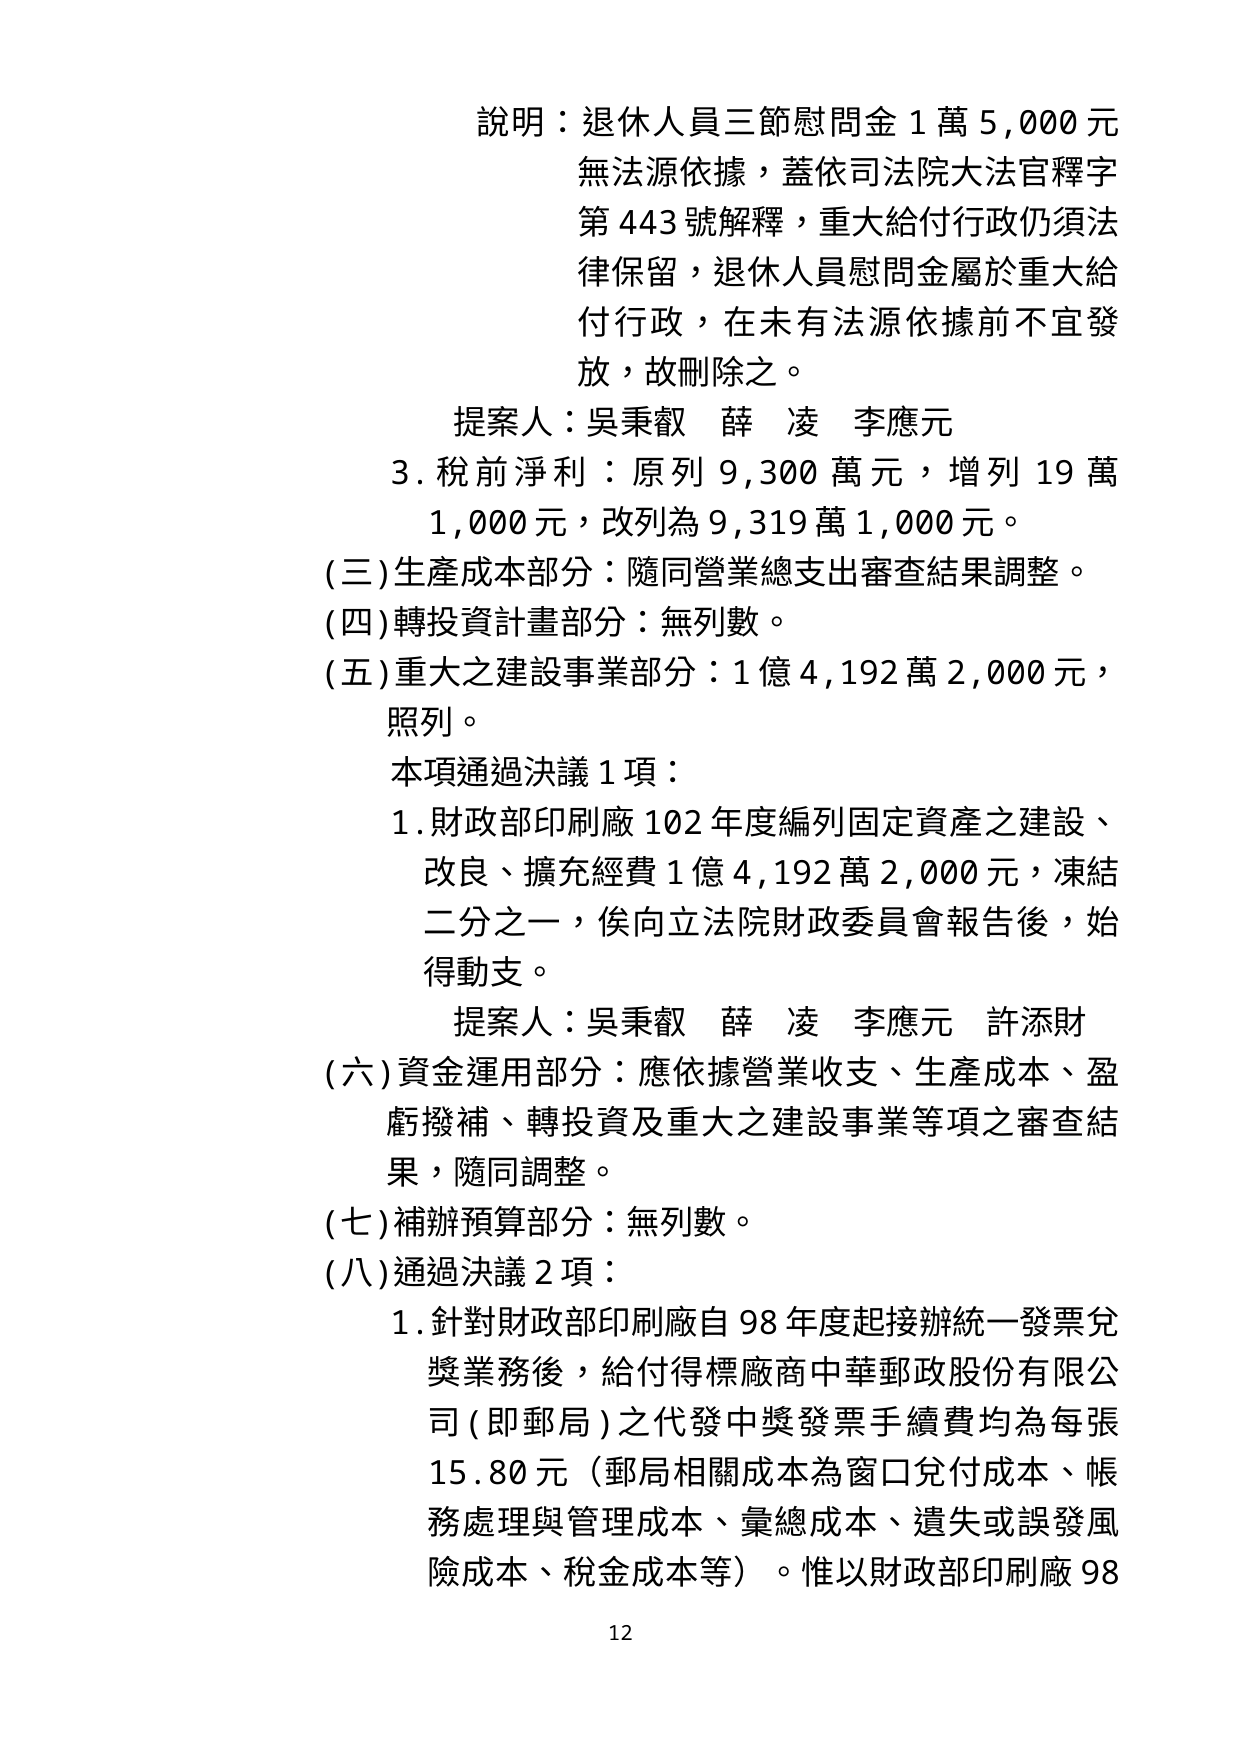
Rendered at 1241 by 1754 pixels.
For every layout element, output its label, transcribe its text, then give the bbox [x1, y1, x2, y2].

text (八)通過決議2項： [320, 1244, 1120, 1294]
text (五)重大之建設事業部分：1億4,192萬2,000元，照列。 [320, 644, 1120, 744]
text (七)補辦預算部分：無列數。 [320, 1194, 1120, 1244]
text (四)轉投資計畫部分：無列數。 [320, 594, 1120, 644]
text 1.財政部印刷廠102年度編列固定資產之建設、改良、擴充經費1億4,192萬2,000元，凍結二分之一，俟向立法院財政委員會報告後，始得動支。 [390, 794, 1120, 994]
text 1.針對財政部印刷廠自98年度起接辦統一發票兌獎業務後，給付得標廠商中華郵政股份有限公司(即郵局)之代發中獎發票手續費均為每張15.80元（郵局相關成本為窗口兌付成本、帳務處理與管理成本、彙總成本、遺失或誤發風險成本、稅金成本等）。惟以財政部印刷廠98 [390, 1294, 1120, 1594]
text (六)資金運用部分：應依據營業收支、生產成本、盈虧撥補、轉投資及重大之建設事業等項之審查結果，隨同調整。 [320, 1044, 1120, 1194]
text (三)生產成本部分：隨同營業總支出審查結果調整。 [320, 544, 1120, 594]
text 說明：退休人員三節慰問金1萬5,000元無法源依據，蓋依司法院大法官釋字第443號解釋，重大給付行政仍須法律保留，退休人員慰問金屬於重大給付行政，在未有法源依據前不宜發放，故刪除之。 [476, 94, 1120, 394]
text 本項通過決議1項： [390, 744, 1120, 794]
text 3.稅前淨利：原列9,300萬元，增列19萬1,000元，改列為9,319萬1,000元。 [390, 444, 1120, 544]
text 提案人：吳秉叡 薛 凌 李應元 [453, 394, 1120, 444]
text 提案人：吳秉叡 薛 凌 李應元 許添財 [453, 994, 1120, 1044]
